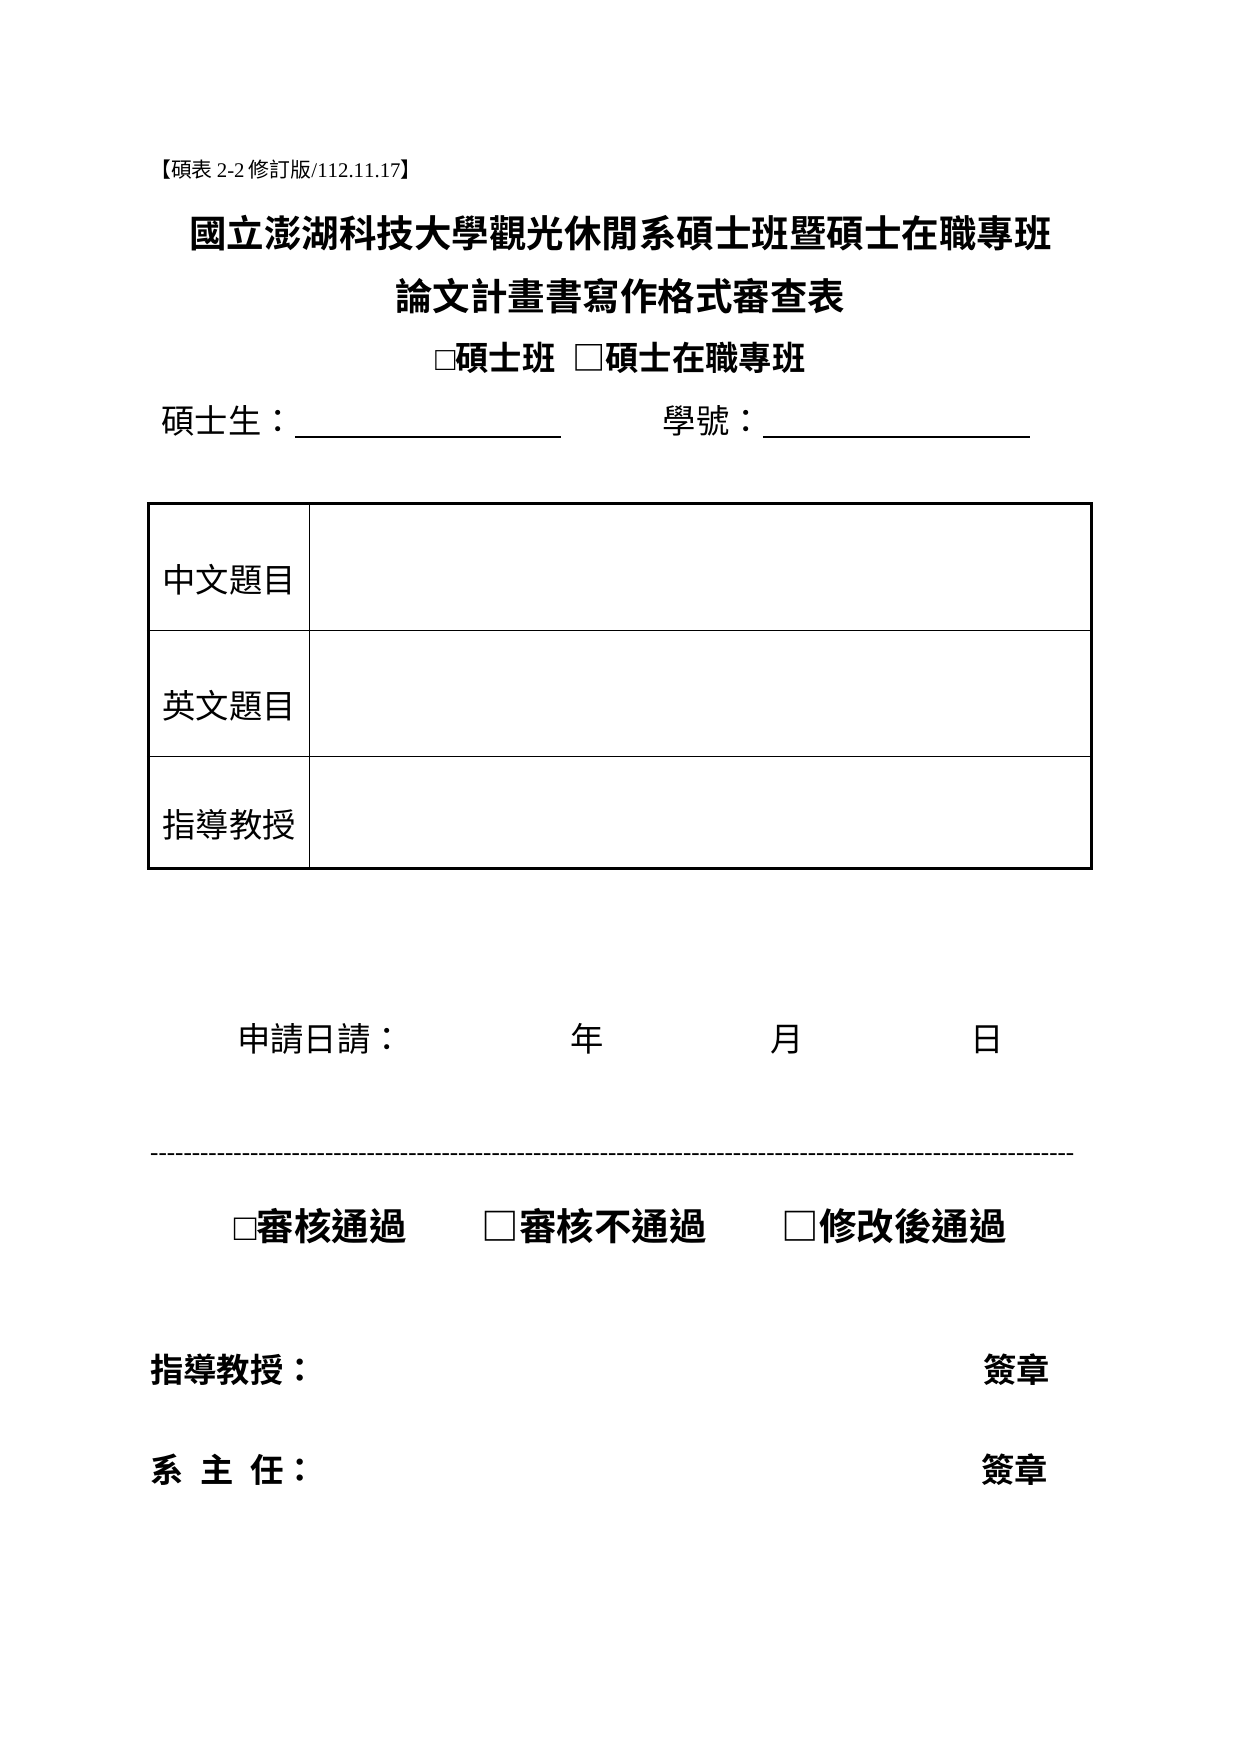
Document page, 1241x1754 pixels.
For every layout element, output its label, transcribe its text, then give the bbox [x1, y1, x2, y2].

text □審核通過 □審核不通過 □修改後通過 [150, 1183, 1090, 1245]
table_cell 指導教授 [150, 757, 309, 867]
text 國立澎湖科技大學觀光休閒系碩士班暨碩士在職專班 [150, 189, 1090, 252]
text 指導教授： 簽章 [150, 1326, 1090, 1389]
table_cell 英文題目 [150, 631, 309, 756]
text 論文計畫書寫作格式審查表 [150, 252, 1090, 314]
table_cell [651, 440, 1153, 502]
table_cell [310, 757, 1090, 867]
text 【碩表2-2修訂版/112.11.17】 [150, 127, 1090, 189]
table_cell [150, 440, 651, 502]
text 申請日請： 年 月 日 [150, 995, 1090, 1058]
table_header 碩士生： [150, 377, 651, 439]
table_header 學號： [651, 377, 1153, 439]
table_header [310, 505, 1090, 630]
text 系 主 任： 簽章 [150, 1426, 1090, 1489]
table_cell [310, 631, 1090, 756]
text □碩士班 □碩士在職專班 [150, 314, 1090, 377]
table_header 中文題目 [150, 505, 309, 630]
text --------------------------------------------------------------------------------------------------------------- [150, 1120, 1090, 1183]
